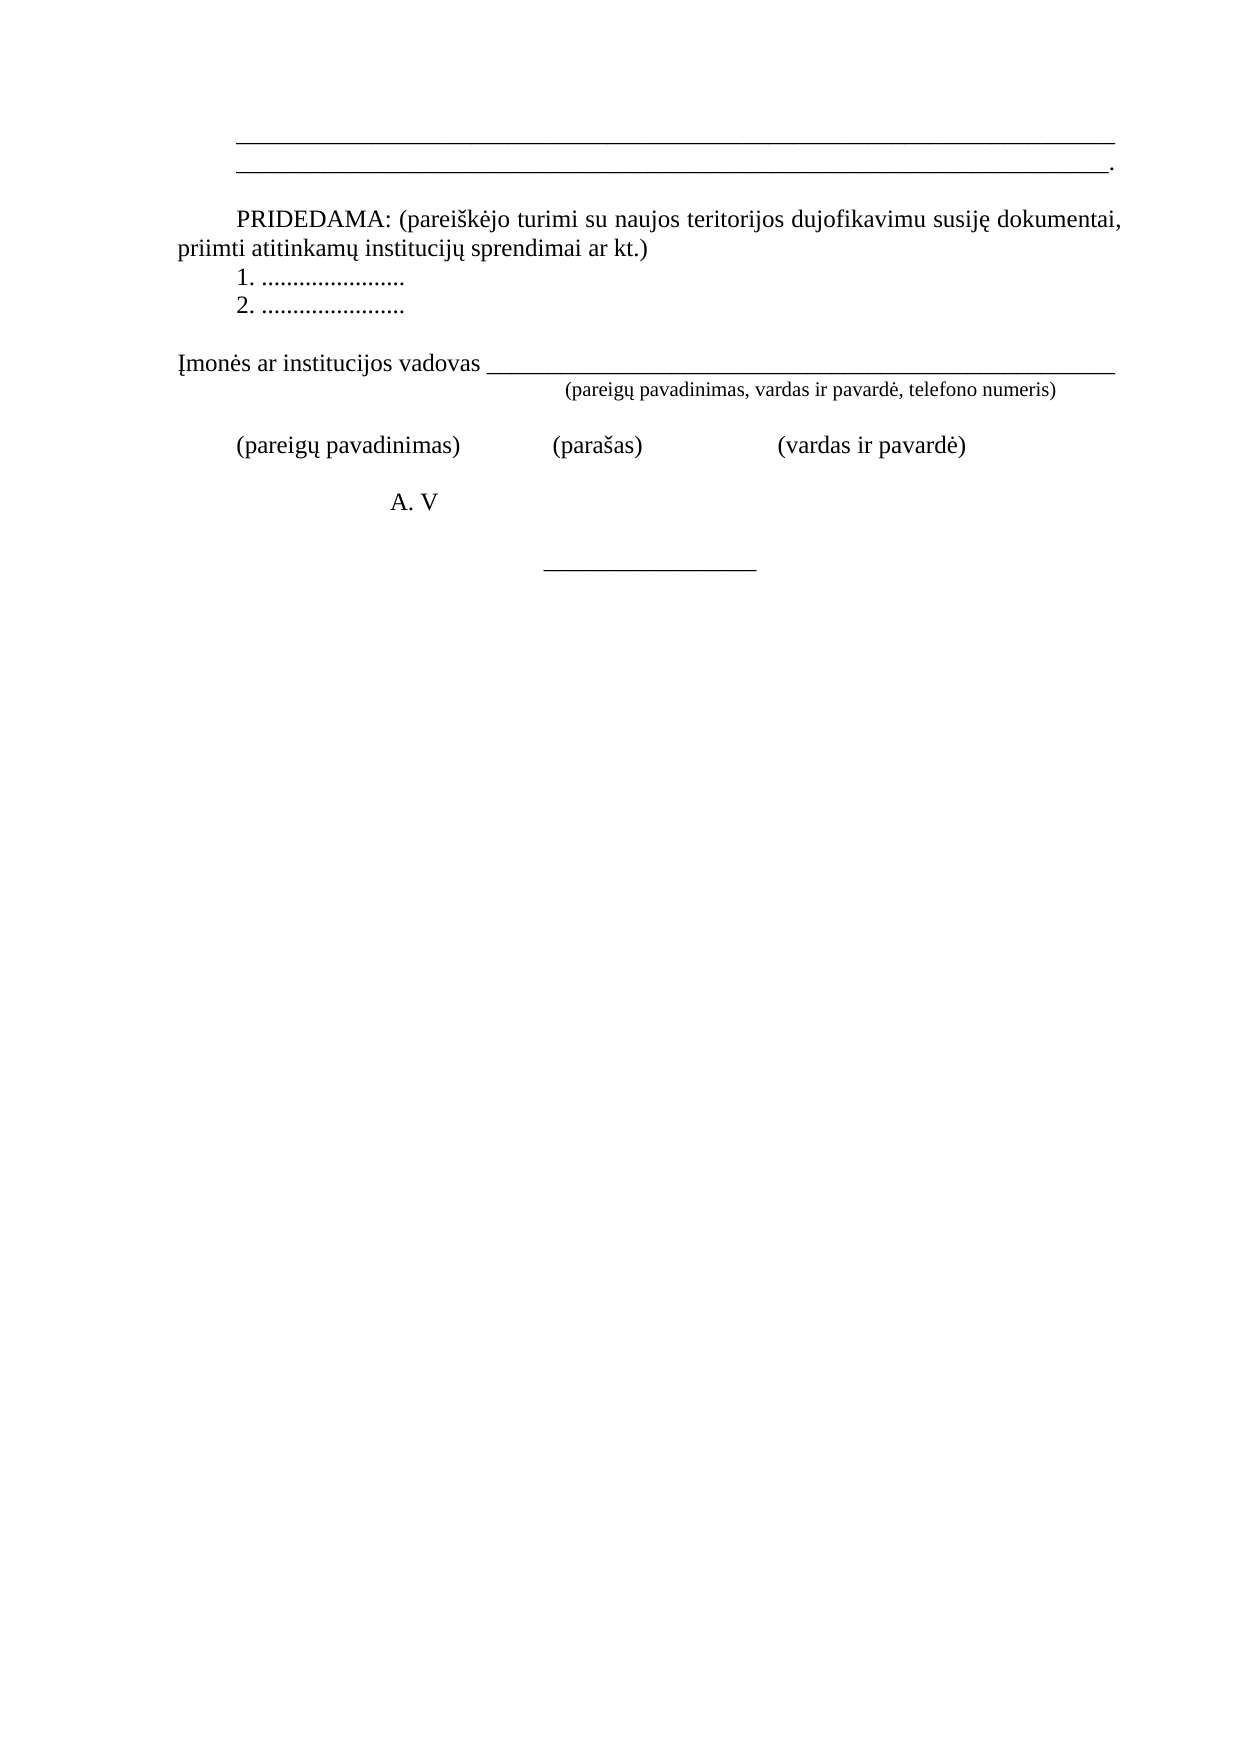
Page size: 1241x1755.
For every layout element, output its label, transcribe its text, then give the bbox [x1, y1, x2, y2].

text A. V [177, 487, 1122, 516]
text _ . [177, 147, 1122, 176]
text _________________ [177, 545, 1122, 573]
text (pareigų pavadinimas) (parašas) (vardas ir pavardė) [177, 430, 1122, 458]
text _ [177, 118, 1122, 147]
text PRIDEDAMA: (pareiškėjo turimi su naujos teritorijos dujofikavimu susiję dokumentai, priimti atitinkamų institucijų sprendimai ar kt.) [177, 204, 1122, 262]
text Įmonės ar institucijos vadovas [177, 348, 1122, 377]
text 1. ....................... [177, 262, 1122, 291]
text (pareigų pavadinimas, vardas ir pavardė, telefono numeris) [177, 377, 1122, 401]
text 2. ....................... [177, 291, 1122, 319]
